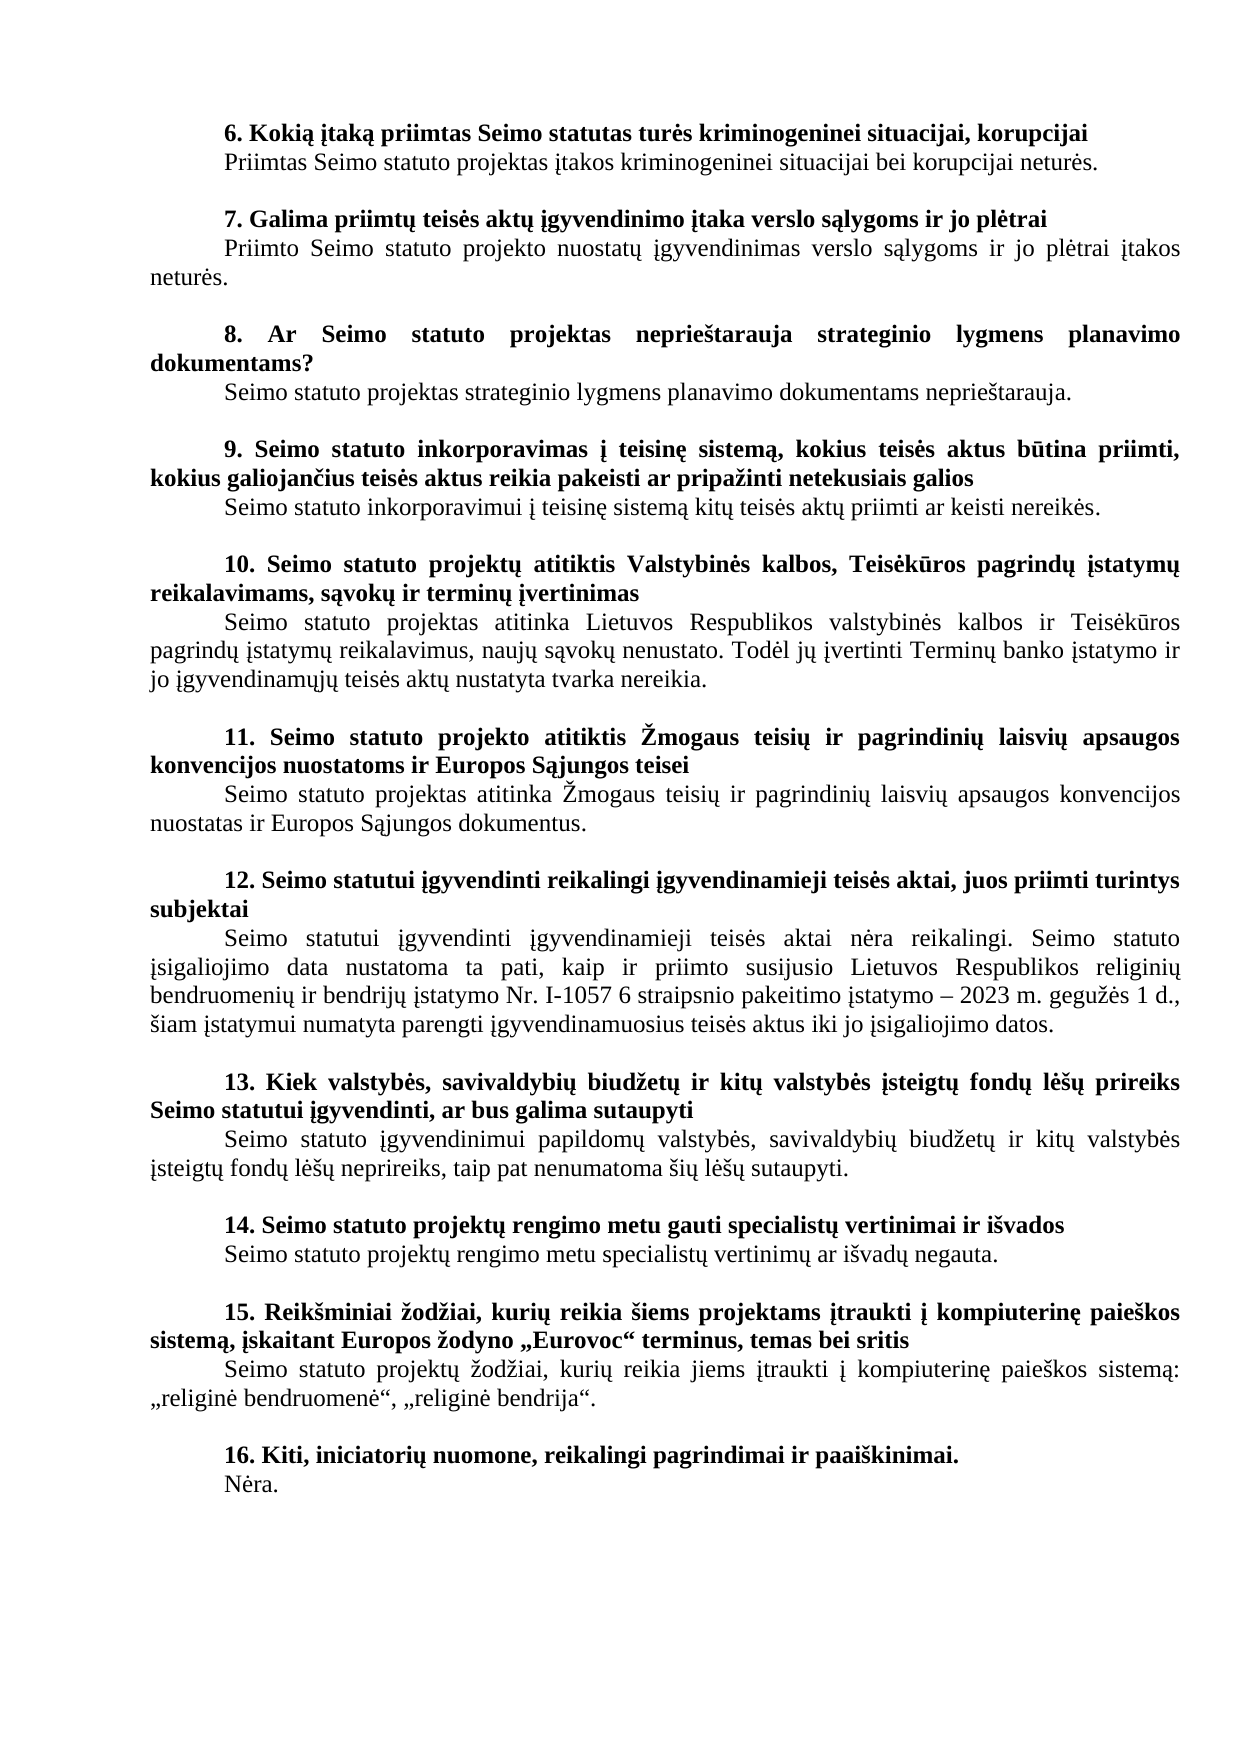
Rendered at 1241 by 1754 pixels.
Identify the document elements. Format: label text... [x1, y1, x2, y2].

text 9. Seimo statuto inkorporavimas į teisinę sistemą, kokius teisės aktus būtina priimti, kokius galiojančius teisės aktus reikia pakeisti ar pripažinti netekusiais galios [150, 434, 1181, 492]
text 14. Seimo statuto projektų rengimo metu gauti specialistų vertinimai ir išvados [150, 1211, 1181, 1239]
text Priimto Seimo statuto projekto nuostatų įgyvendinimas verslo sąlygoms ir jo plėtrai įtakos neturės. [150, 233, 1181, 291]
text Seimo statuto projektų žodžiai, kurių reikia jiems įtraukti į kompiuterinę paieškos sistemą: „religinė bendruomenė“, „religinė bendrija“. [150, 1354, 1181, 1412]
text 10. Seimo statuto projektų atitiktis Valstybinės kalbos, Teisėkūros pagrindų įstatymų reikalavimams, sąvokų ir terminų įvertinimas [150, 549, 1181, 607]
text Seimo statuto projektas atitinka Lietuvos Respublikos valstybinės kalbos ir Teisėkūros pagrindų įstatymų reikalavimus, naujų sąvokų nenustato. Todėl jų įvertinti Terminų banko įstatymo ir jo įgyvendinamųjų teisės aktų nustatyta tvarka nereikia. [150, 607, 1181, 693]
text 6. Kokią įtaką priimtas Seimo statutas turės kriminogeninei situacijai, korupcijai [150, 118, 1181, 147]
text 7. Galima priimtų teisės aktų įgyvendinimo įtaka verslo sąlygoms ir jo plėtrai [150, 204, 1181, 233]
text 8. Ar Seimo statuto projektas neprieštarauja strateginio lygmens planavimo dokumentams? [150, 319, 1181, 377]
text 11. Seimo statuto projekto atitiktis Žmogaus teisių ir pagrindinių laisvių apsaugos konvencijos nuostatoms ir Europos Sąjungos teisei [150, 722, 1181, 779]
text Seimo statuto projektas strateginio lygmens planavimo dokumentams neprieštarauja. [150, 377, 1181, 406]
text Priimtas Seimo statuto projektas įtakos kriminogeninei situacijai bei korupcijai neturės. [150, 147, 1181, 176]
text Seimo statuto projektų rengimo metu specialistų vertinimų ar išvadų negauta. [150, 1239, 1181, 1268]
text 12. Seimo statutui įgyvendinti reikalingi įgyvendinamieji teisės aktai, juos priimti turintys subjektai [150, 866, 1181, 923]
text Nėra. [150, 1469, 1181, 1498]
text 15. Reikšminiai žodžiai, kurių reikia šiems projektams įtraukti į kompiuterinę paieškos sistemą, įskaitant Europos žodyno „Eurovoc“ terminus, temas bei sritis [150, 1297, 1181, 1354]
text Seimo statuto projektas atitinka Žmogaus teisių ir pagrindinių laisvių apsaugos konvencijos nuostatas ir Europos Sąjungos dokumentus. [150, 779, 1181, 837]
text 16. Kiti, iniciatorių nuomone, reikalingi pagrindimai ir paaiškinimai. [150, 1441, 1181, 1469]
text Seimo statuto inkorporavimui į teisinę sistemą kitų teisės aktų priimti ar keisti nereikės. [150, 492, 1181, 521]
text Seimo statuto įgyvendinimui papildomų valstybės, savivaldybių biudžetų ir kitų valstybės įsteigtų fondų lėšų neprireiks, taip pat nenumatoma šių lėšų sutaupyti. [150, 1124, 1181, 1182]
text 13. Kiek valstybės, savivaldybių biudžetų ir kitų valstybės įsteigtų fondų lėšų prireiks Seimo statutui įgyvendinti, ar bus galima sutaupyti [150, 1067, 1181, 1124]
text Seimo statutui įgyvendinti įgyvendinamieji teisės aktai nėra reikalingi. Seimo statuto įsigaliojimo data nustatoma ta pati, kaip ir priimto susijusio Lietuvos Respublikos religinių bendruomenių ir bendrijų įstatymo Nr. I-1057 6 straipsnio pakeitimo įstatymo – 2023 m. gegužės 1 d., šiam įstatymui numatyta parengti įgyvendinamuosius teisės aktus iki jo įsigaliojimo datos. [150, 923, 1181, 1038]
